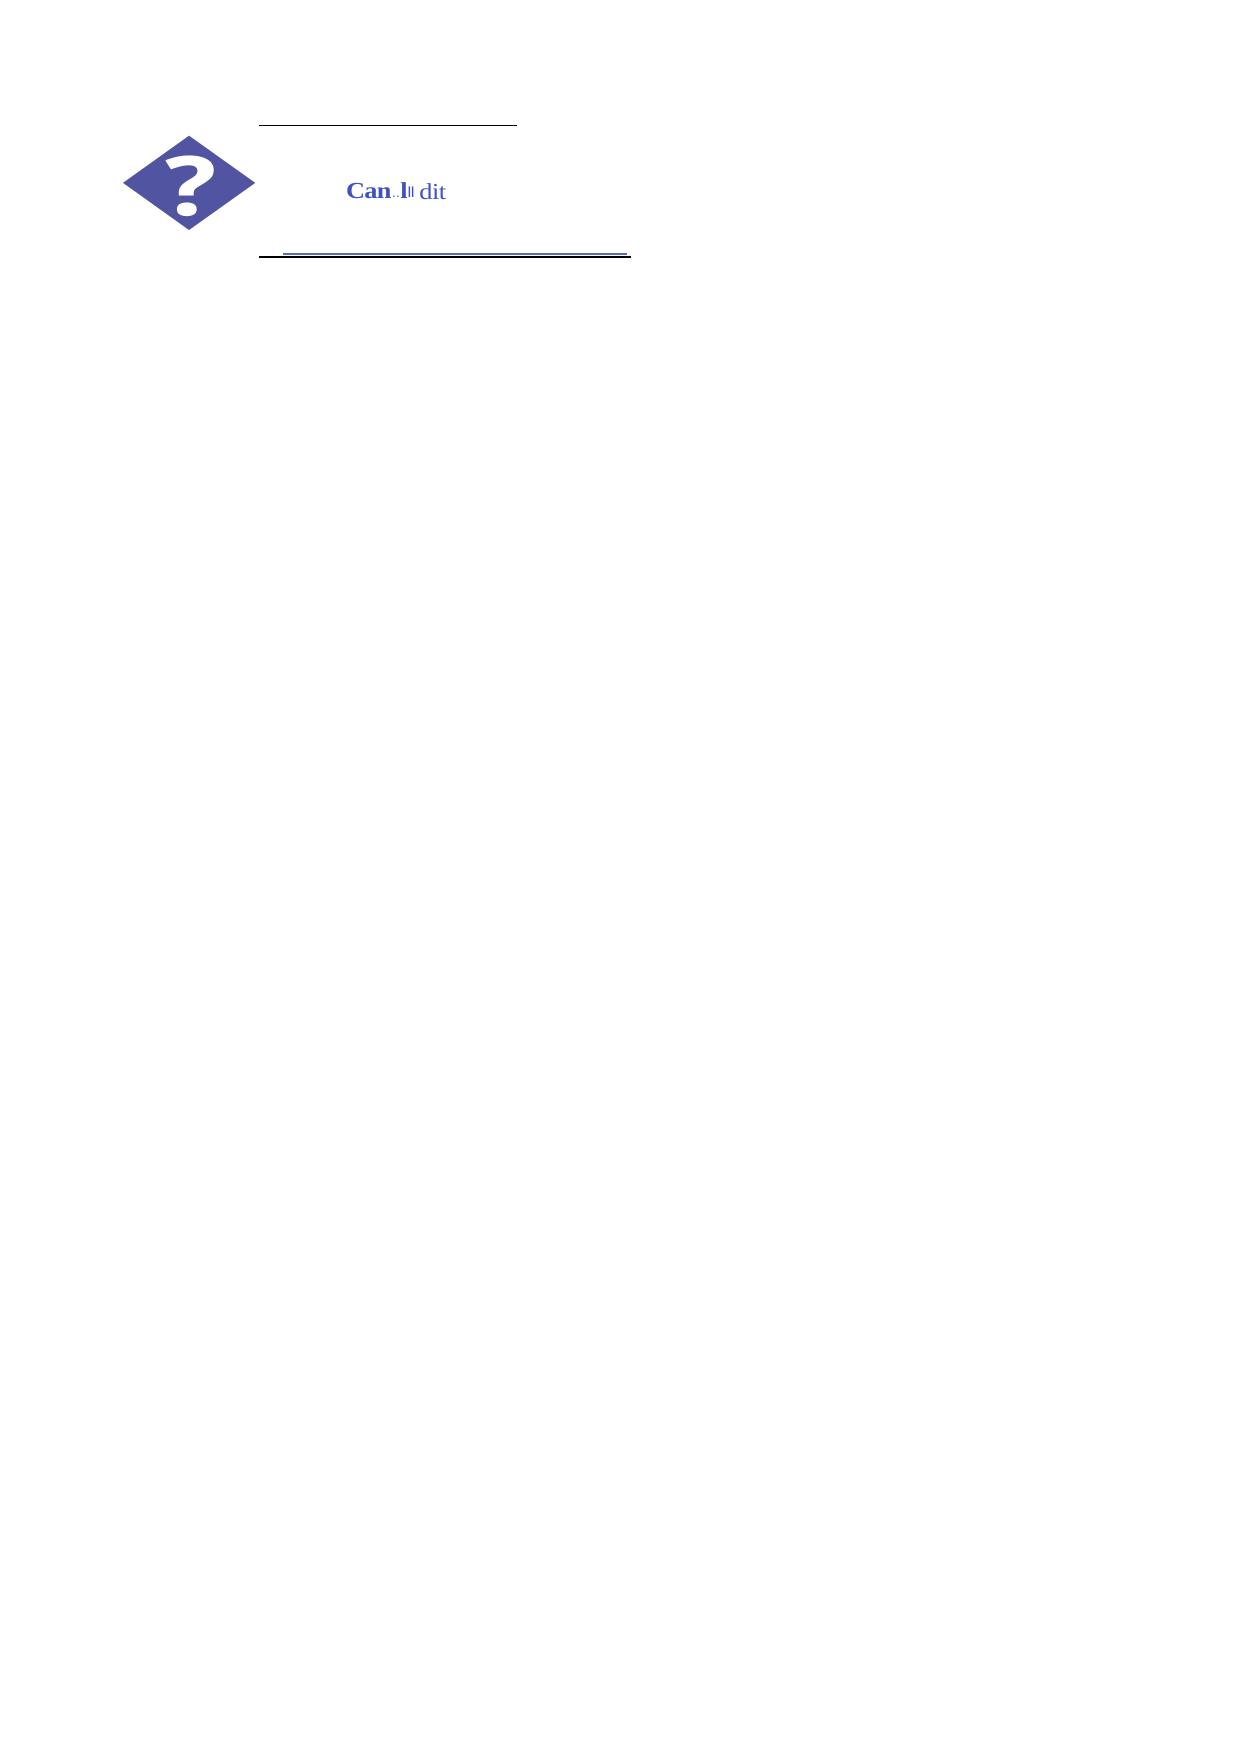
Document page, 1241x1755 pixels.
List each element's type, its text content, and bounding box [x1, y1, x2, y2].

text \S:S /� [177, 202, 191, 216]
text \S:S /� [179, 179, 191, 196]
text Can..lll dit [346, 177, 884, 205]
text \S:S /� [117, 104, 191, 294]
text \S:S /� [165, 155, 191, 169]
